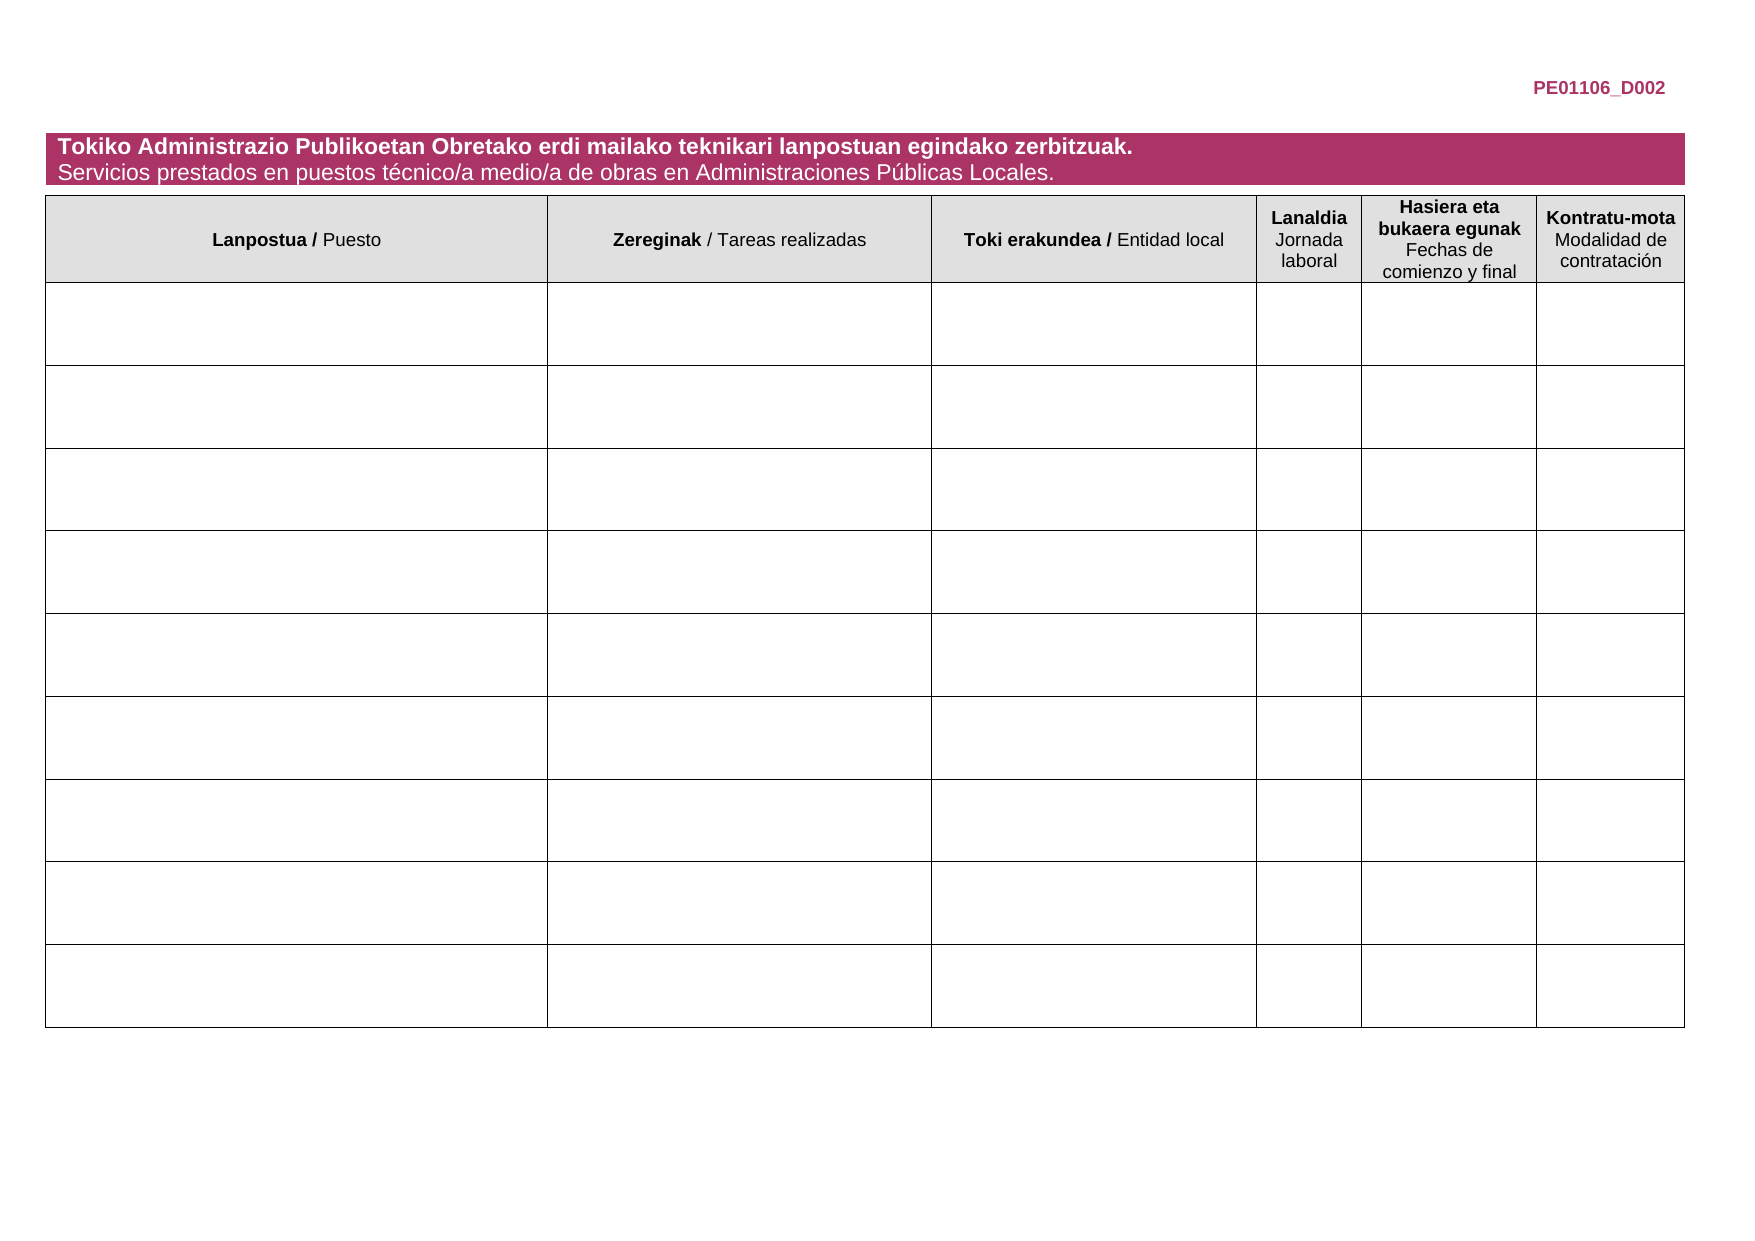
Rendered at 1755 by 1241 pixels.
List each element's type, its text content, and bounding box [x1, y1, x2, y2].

table_cell [1537, 366, 1684, 448]
table_cell [1362, 945, 1536, 1027]
table_cell [1362, 283, 1536, 365]
table_cell [1257, 283, 1361, 365]
table_cell [932, 614, 1256, 696]
table_cell [1362, 780, 1536, 861]
table_cell [1537, 697, 1684, 778]
table_cell [548, 614, 931, 696]
table_header Kontratu-mota Modalidad de contratación [1537, 196, 1684, 282]
table_cell [1362, 614, 1536, 696]
table_cell [1537, 614, 1684, 696]
table_cell [46, 614, 547, 696]
table_cell [548, 366, 931, 448]
table_cell [1362, 862, 1536, 944]
table_cell [46, 697, 547, 778]
table_cell [932, 283, 1256, 365]
table_cell [932, 780, 1256, 861]
table_cell [1537, 862, 1684, 944]
table_cell [1257, 614, 1361, 696]
table_cell [1362, 449, 1536, 530]
table_cell [932, 531, 1256, 613]
table_header Hasiera eta bukaera egunak Fechas de comienzo y final [1362, 196, 1536, 282]
table_header Tokiko Administrazio Publikoetan Obretako erdi mailako teknikari lanpostuan egindako zerbitzuak. Servicios prestados en puestos técnico/a medio/a de obras en Administraciones Públicas Locales. [46, 133, 1685, 185]
table_cell [1537, 283, 1684, 365]
table_cell [46, 366, 547, 448]
table_cell [1257, 945, 1361, 1027]
table_cell [1257, 780, 1361, 861]
table_cell [46, 780, 547, 861]
table_cell [548, 697, 931, 778]
table_cell [548, 531, 931, 613]
table_header Lanpostua / Puesto [46, 196, 547, 282]
table_header Zereginak / Tareas realizadas [548, 196, 931, 282]
table_cell [548, 283, 931, 365]
table_cell [1537, 449, 1684, 530]
table_cell [932, 945, 1256, 1027]
table_cell [548, 945, 931, 1027]
table_cell [932, 366, 1256, 448]
table_cell [932, 449, 1256, 530]
table_cell [932, 697, 1256, 778]
table_cell [548, 780, 931, 861]
table_cell [932, 862, 1256, 944]
table_cell [46, 531, 547, 613]
table_cell [1537, 780, 1684, 861]
table_cell [46, 449, 547, 530]
table_cell [1257, 531, 1361, 613]
table_cell [46, 283, 547, 365]
table_cell [1257, 449, 1361, 530]
table_cell [1362, 531, 1536, 613]
table_header Toki erakundea / Entidad local [932, 196, 1256, 282]
table_cell [46, 862, 547, 944]
table_cell [548, 862, 931, 944]
table_cell [548, 449, 931, 530]
table_cell [1257, 697, 1361, 778]
table_cell [1362, 366, 1536, 448]
table_cell [1537, 531, 1684, 613]
table_cell [1257, 862, 1361, 944]
table_cell [1537, 945, 1684, 1027]
table_cell [1257, 366, 1361, 448]
table_cell [1362, 697, 1536, 778]
table_cell [46, 945, 547, 1027]
table_header Lanaldia Jornada laboral [1257, 196, 1361, 282]
